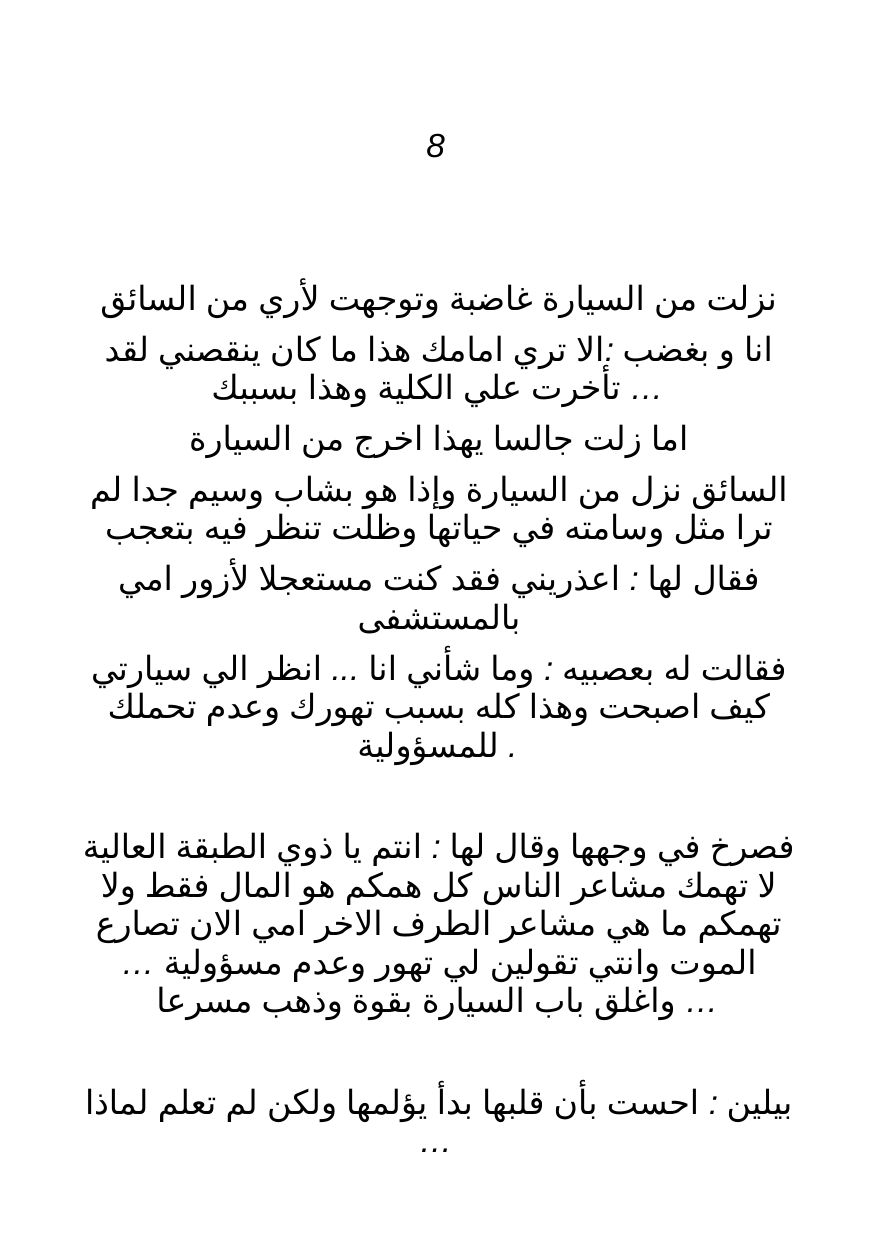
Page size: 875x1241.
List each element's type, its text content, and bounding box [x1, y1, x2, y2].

text نزلت من السيارة غاضبة وتوجهت لأري من السائق [75, 279, 799, 317]
text اما زلت جالسا يهذا اخرج من السيارة [75, 419, 799, 457]
text 8 [75, 126, 799, 164]
text فقالت له بعصبيه : وما شأني انا ... انظر الي سيارتي كيف اصبحت وهذا كله بسبب تهورك وعدم تحملك للمسؤولية . [75, 649, 799, 764]
text فصرخ في وجهها وقال لها : انتم يا ذوي الطبقة العالية لا تهمك مشاعر الناس كل همكم هو المال فقط ولا تهمكم ما هي مشاعر الطرف الاخر امي الان تصارع الموت وانتي تقولين لي تهور وعدم مسؤولية … واغلق باب السيارة بقوة وذهب مسرعا … [75, 827, 799, 1020]
text انا و بغضب :الا تري امامك هذا ما كان ينقصني لقد تأخرت علي الكلية وهذا بسببك … [75, 330, 799, 407]
text بيلين : احست بأن قلبها بدأ يؤلمها ولكن لم تعلم لماذا … [75, 1083, 799, 1160]
text فقال لها : اعذريني فقد كنت مستعجلا لأزور امي بالمستشفى [75, 559, 799, 636]
text السائق نزل من السيارة وإذا هو بشاب وسيم جدا لم ترا مثل وسامته في حياتها وظلت تنظر فيه بتعجب [75, 470, 799, 547]
